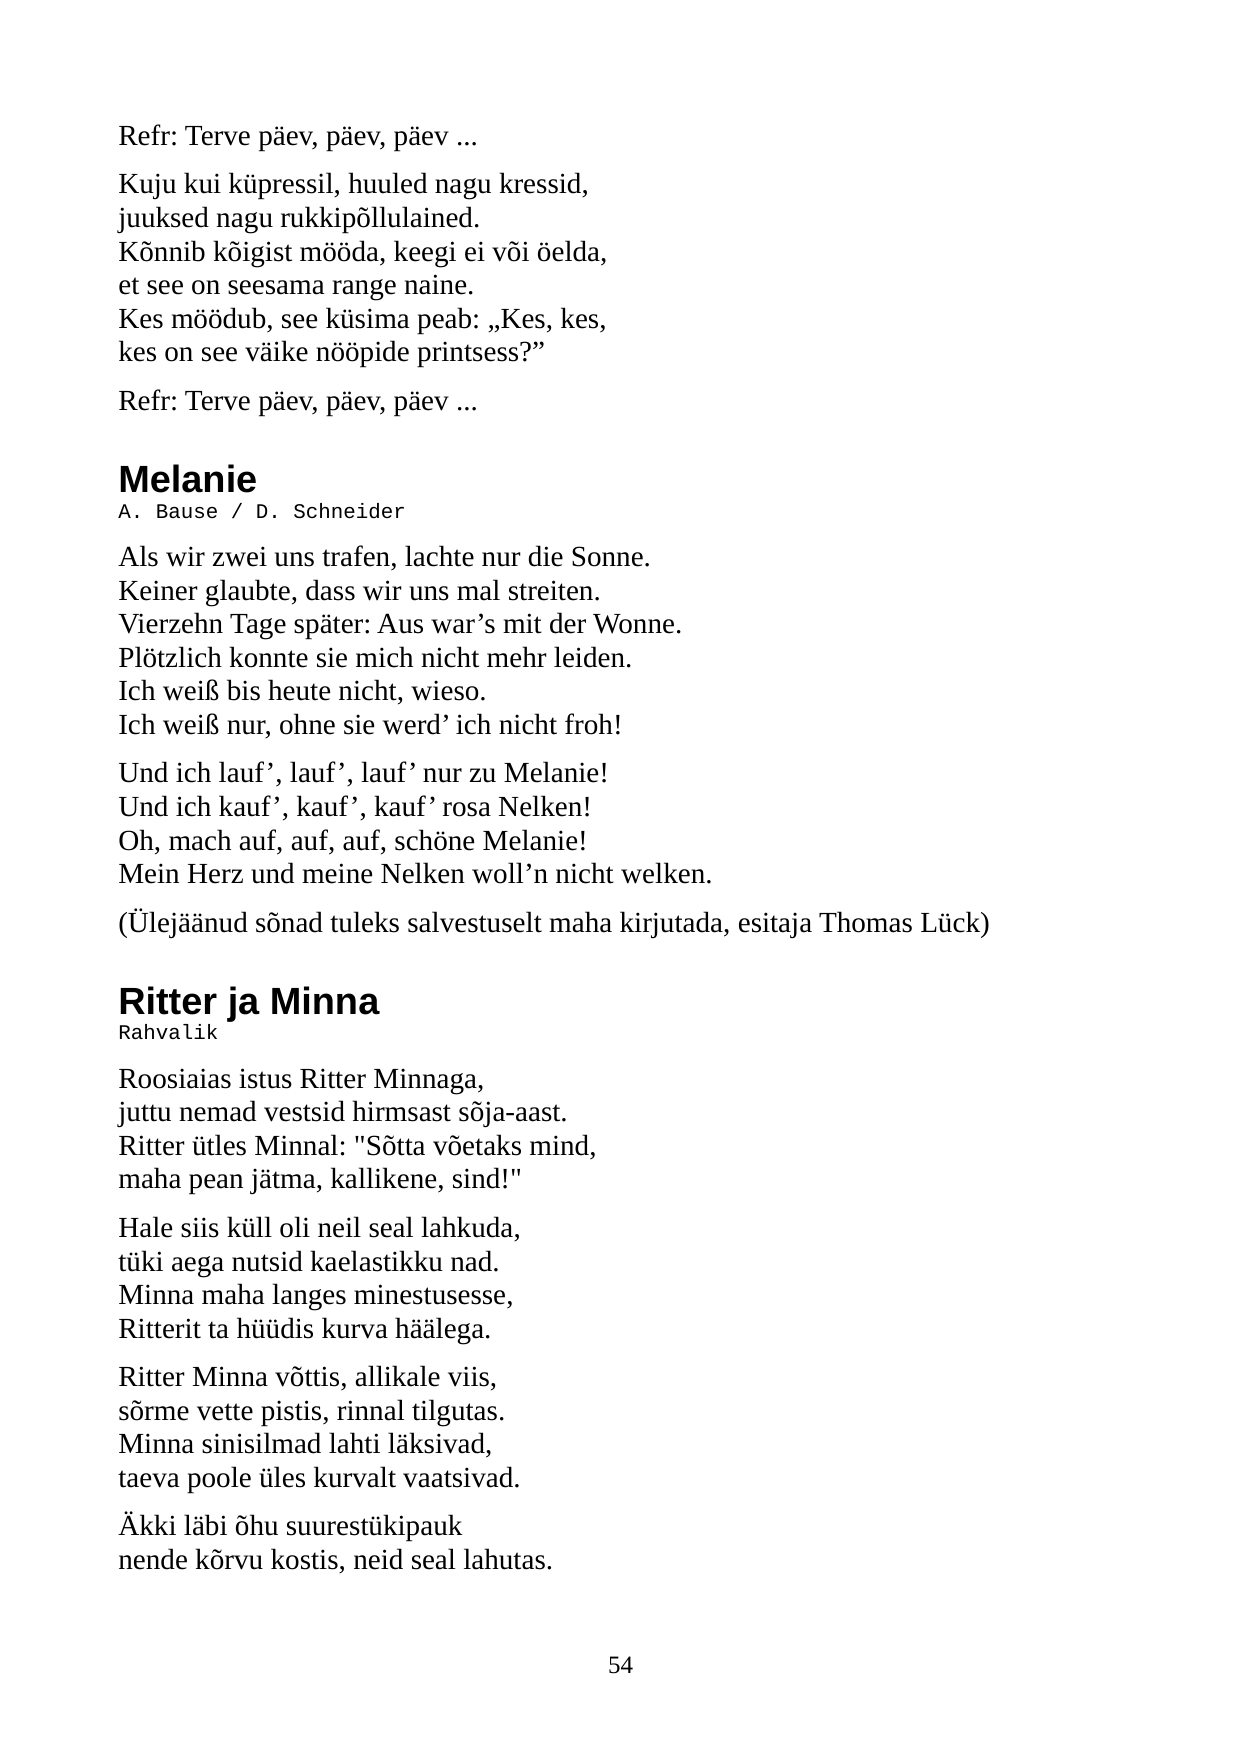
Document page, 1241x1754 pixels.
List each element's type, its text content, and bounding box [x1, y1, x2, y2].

text Ritter Minna võttis, allikale viis, sõrme vette pistis, rinnal tilgutas. Minna sinisilmad lahti läksivad, taeva poole üles kurvalt vaatsivad. [118, 1359, 1122, 1493]
text Äkki läbi õhu suurestükipauk nende kõrvu kostis, neid seal lahutas. [118, 1508, 1122, 1576]
text (Ülejäänud sõnad tuleks salvestuselt maha kirjutada, esitaja Thomas Lück) [118, 905, 1122, 938]
text Refr: Terve päev, päev, päev ... [118, 383, 1122, 416]
text Rahvalik [118, 1022, 1122, 1046]
text Refr: Terve päev, päev, päev ... [118, 118, 1122, 152]
subtitle Ritter ja Minna [118, 979, 1122, 1022]
subtitle Melanie [118, 457, 1122, 501]
text Und ich lauf’, lauf’, lauf’ nur zu Melanie! Und ich kauf’, kauf’, kauf’ rosa Nelken! Oh, mach auf, auf, auf, schöne Melanie! Mein Herz und meine Nelken woll’n nicht welken. [118, 756, 1122, 890]
text Als wir zwei uns trafen, lachte nur die Sonne. Keiner glaubte, dass wir uns mal streiten. Vierzehn Tage später: Aus war’s mit der Wonne. Plötzlich konnte sie mich nicht mehr leiden. Ich weiß bis heute nicht, wieso. Ich weiß nur, ohne sie werd’ ich nicht froh! [118, 539, 1122, 741]
text Kuju kui küpressil, huuled nagu kressid, juuksed nagu rukkipõllulained. Kõnnib kõigist mööda, keegi ei või öelda, et see on seesama range naine. Kes möödub, see küsima peab: „Kes, kes, kes on see väike nööpide printsess?” [118, 167, 1122, 368]
text Hale siis küll oli neil seal lahkuda, tüki aega nutsid kaelastikku nad. Minna maha langes minestusesse, Ritterit ta hüüdis kurva häälega. [118, 1210, 1122, 1344]
text Roosiaias istus Ritter Minnaga, juttu nemad vestsid hirmsast sõja-aast. Ritter ütles Minnal: "Sõtta võetaks mind, maha pean jätma, kallikene, sind!" [118, 1061, 1122, 1195]
text A. Bause / D. Schneider [118, 501, 1122, 524]
